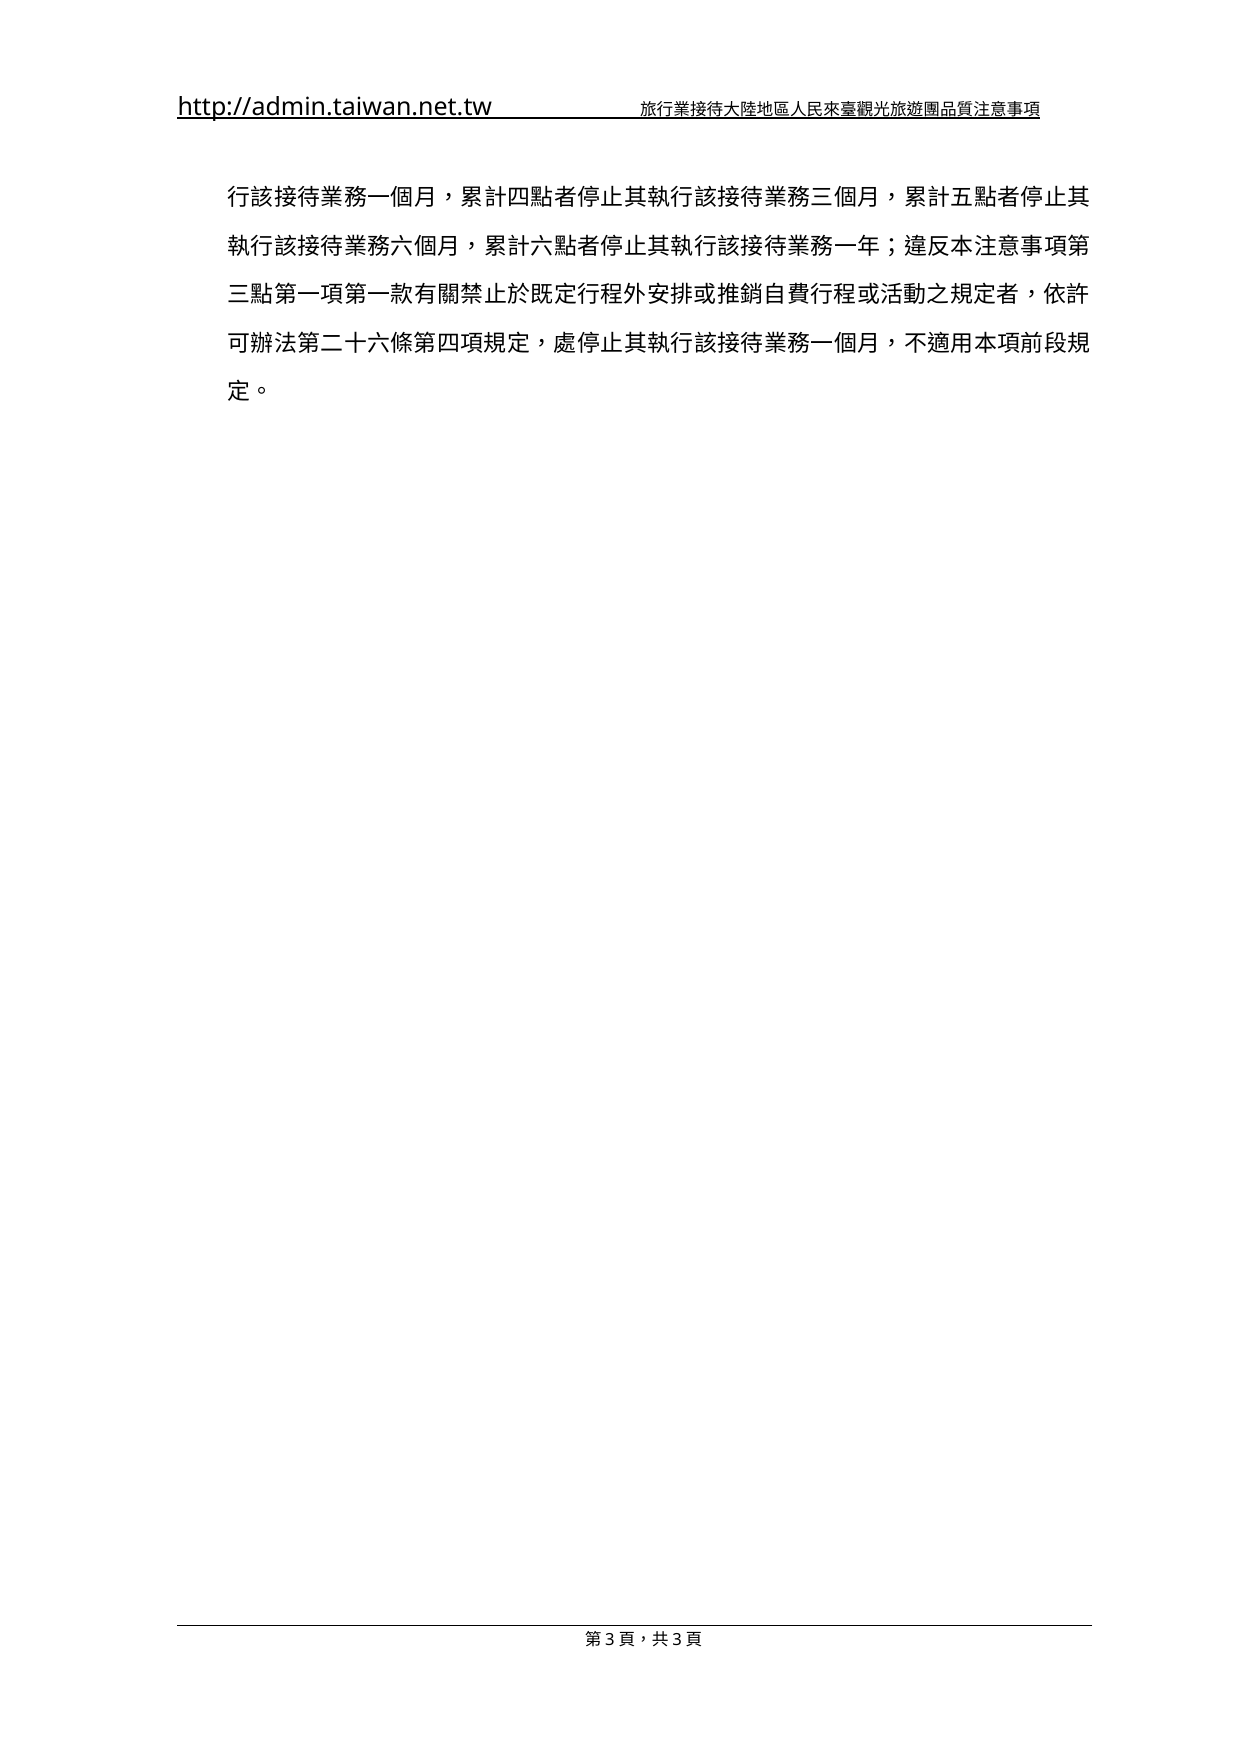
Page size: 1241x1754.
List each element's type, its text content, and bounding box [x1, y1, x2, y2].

text 行該接待業務一個月，累計四點者停止其執行該接待業務三個月，累計五點者停止其執行該接待業務六個月，累計六點者停止其執行該接待業務一年；違反本注意事項第三點第一項第一款有關禁止於既定行程外安排或推銷自費行程或活動之規定者，依許可辦法第二十六條第四項規定，處停止其執行該接待業務一個月，不適用本項前段規定。 [227, 171, 1092, 414]
